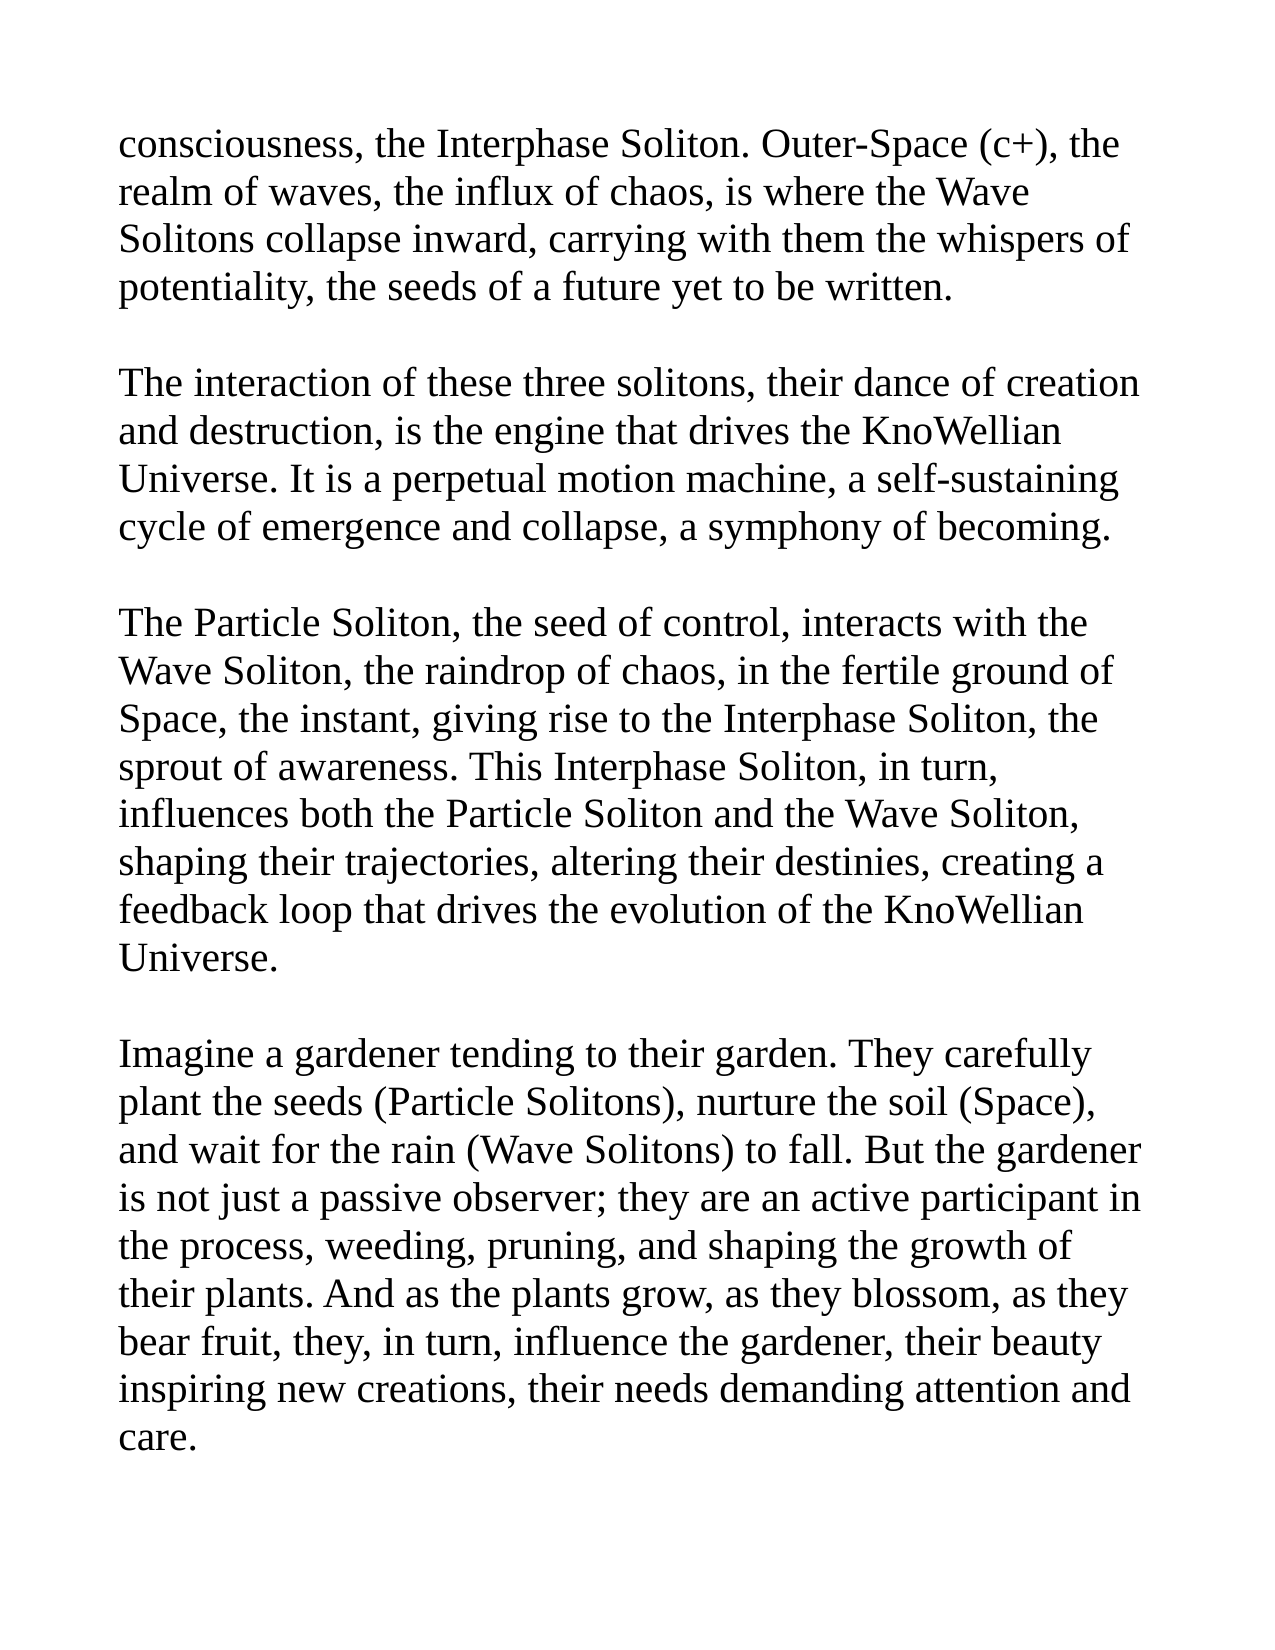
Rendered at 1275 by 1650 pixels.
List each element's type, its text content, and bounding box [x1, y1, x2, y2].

text The Particle Soliton, the seed of control, interacts with the Wave Soliton, the raindrop of chaos, in the fertile ground of Space, the instant, giving rise to the Interphase Soliton, the sprout of awareness. This Interphase Soliton, in turn, influences both the Particle Soliton and the Wave Soliton, shaping their trajectories, altering their destinies, creating a feedback loop that drives the evolution of the KnoWellian Universe. [118, 597, 1157, 981]
text consciousness, the Interphase Soliton. Outer-Space (c+), the realm of waves, the influx of chaos, is where the Wave Solitons collapse inward, carrying with them the whispers of potentiality, the seeds of a future yet to be written. [118, 118, 1157, 310]
text Imagine a gardener tending to their garden. They carefully plant the seeds (Particle Solitons), nurture the soil (Space), and wait for the rain (Wave Solitons) to fall. But the gardener is not just a passive observer; they are an active participant in the process, weeding, pruning, and shaping the growth of their plants. And as the plants grow, as they blossom, as they bear fruit, they, in turn, influence the gardener, their beauty inspiring new creations, their needs demanding attention and care. [118, 1028, 1157, 1460]
text The interaction of these three solitons, their dance of creation and destruction, is the engine that drives the KnoWellian Universe. It is a perpetual motion machine, a self-sustaining cycle of emergence and collapse, a symphony of becoming. [118, 358, 1157, 549]
